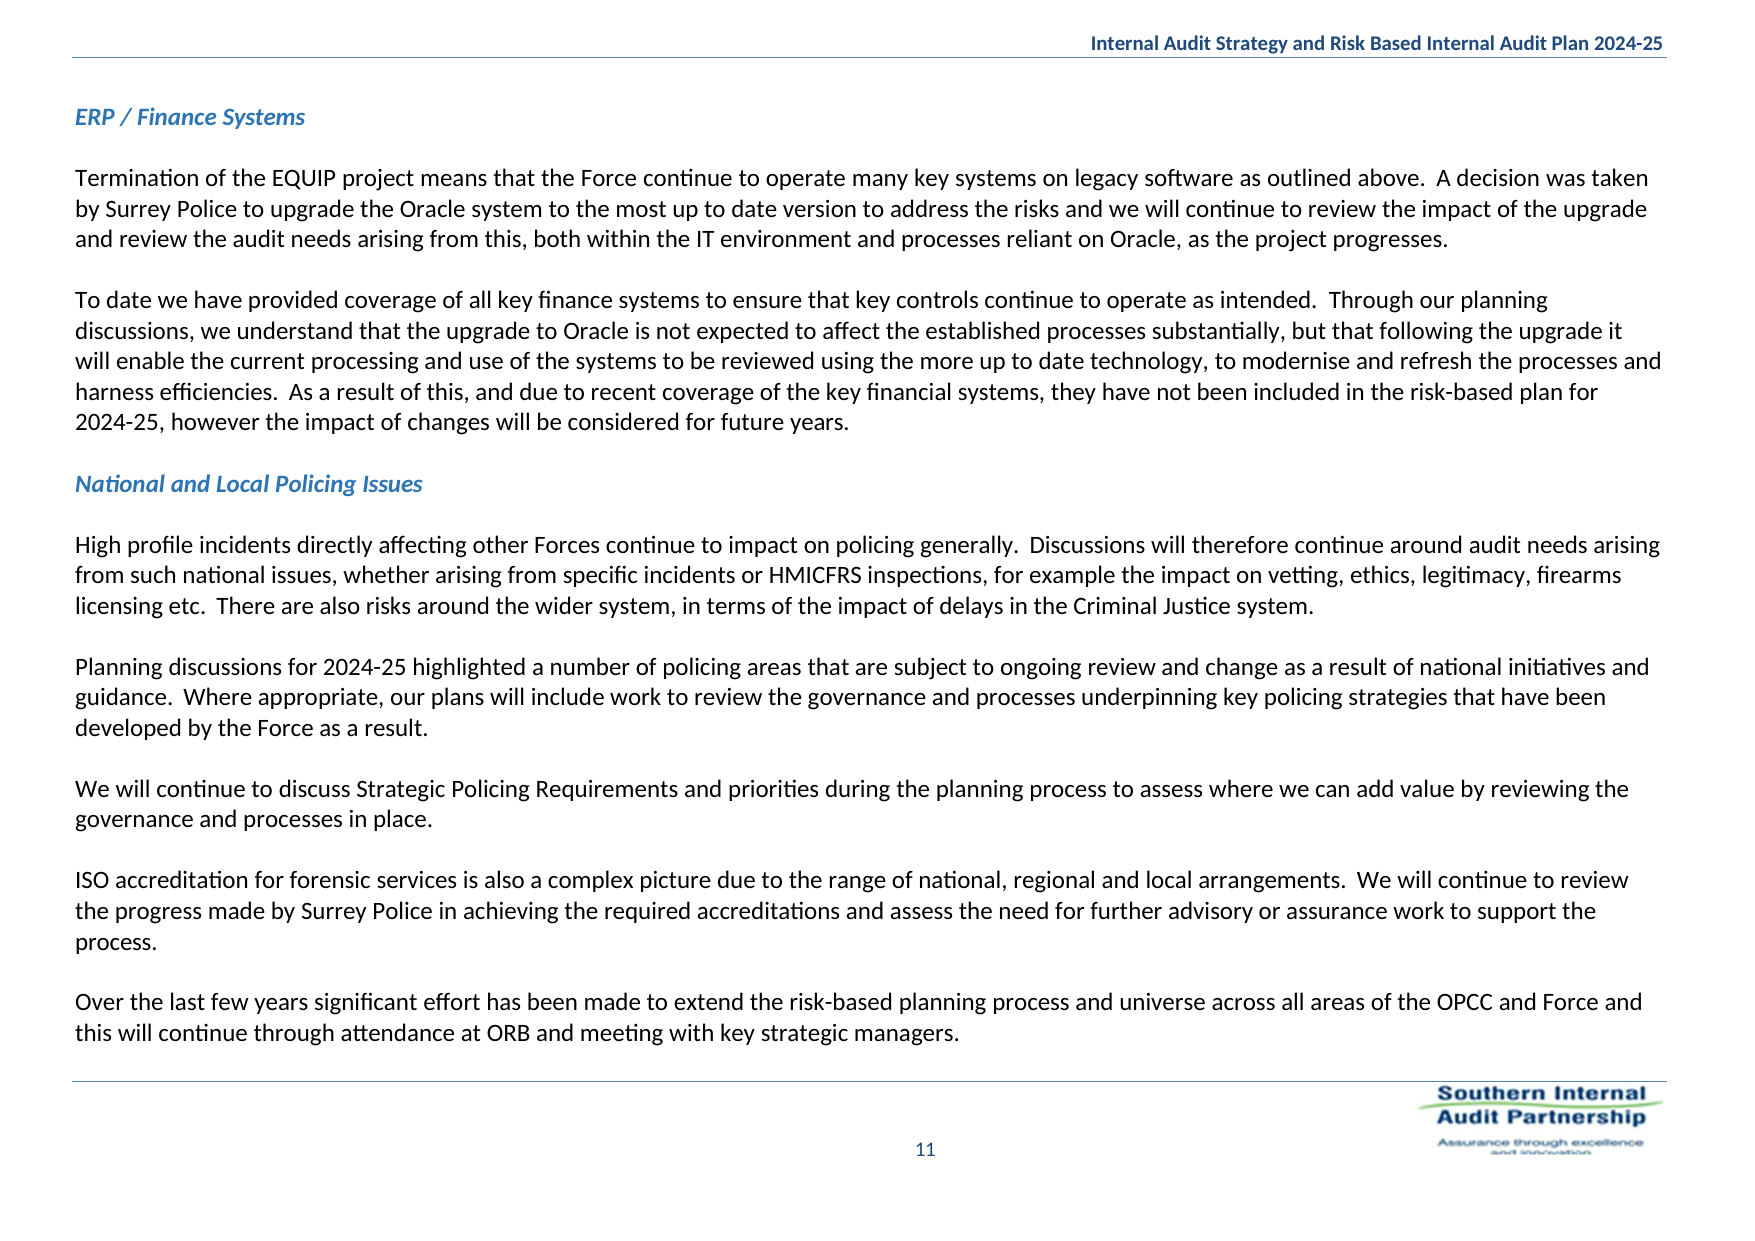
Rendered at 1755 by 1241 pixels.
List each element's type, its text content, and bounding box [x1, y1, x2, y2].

text 2024-25, however the impact of changes will be considered for future years. [75, 407, 1681, 437]
text ISO accreditation for forensic services is also a complex picture due to the range of national, regional and local arrangements. We will continue to review the progress made by Surrey Police in achieving the required accreditations and assess the need for further advisory or assurance work to support the process. [75, 864, 1646, 956]
text We will continue to discuss Strategic Policing Requirements and priorities during the planning process to assess where we can add value by reviewing the governance and processes in place. [75, 773, 1681, 834]
text To date we have provided coverage of all key finance systems to ensure that key controls continue to operate as intended. Through our planning discussions, we understand that the upgrade to Oracle is not expected to affect the established processes substantially, but that following the upgrade it will enable the current processing and use of the systems to be reviewed using the more up to date technology, to modernise and refresh the processes and harness efficiencies. As a result of this, and due to recent coverage of the key financial systems, they have not been included in the risk-based plan for [75, 284, 1662, 407]
subtitle National and Local Policing Issues [75, 468, 1681, 498]
subtitle ERP / Finance Systems [75, 101, 1681, 132]
text Planning discussions for 2024-25 highlighted a number of policing areas that are subject to ongoing review and change as a result of national initiatives and guidance. Where appropriate, our plans will include work to review the governance and processes underpinning key policing strategies that have been developed by the Force as a result. [75, 651, 1681, 742]
text Termination of the EQUIP project means that the Force continue to operate many key systems on legacy software as outlined above. A decision was taken by Surrey Police to upgrade the Oracle system to the most up to date version to address the risks and we will continue to review the impact of the upgrade and review the audit needs arising from this, both within the IT environment and processes reliant on Oracle, as the project progresses. [75, 162, 1649, 254]
text Over the last few years significant effort has been made to extend the risk-based planning process and universe across all areas of the OPCC and Force and this will continue through attendance at ORB and meeting with key strategic managers. [75, 987, 1657, 1048]
text High profile incidents directly affecting other Forces continue to impact on policing generally. Discussions will therefore continue around audit needs arising from such national issues, whether arising from specific incidents or HMICFRS inspections, for example the impact on vetting, ethics, legitimacy, firearms licensing etc. There are also risks around the wider system, in terms of the impact of delays in the Criminal Justice system. [75, 529, 1681, 620]
